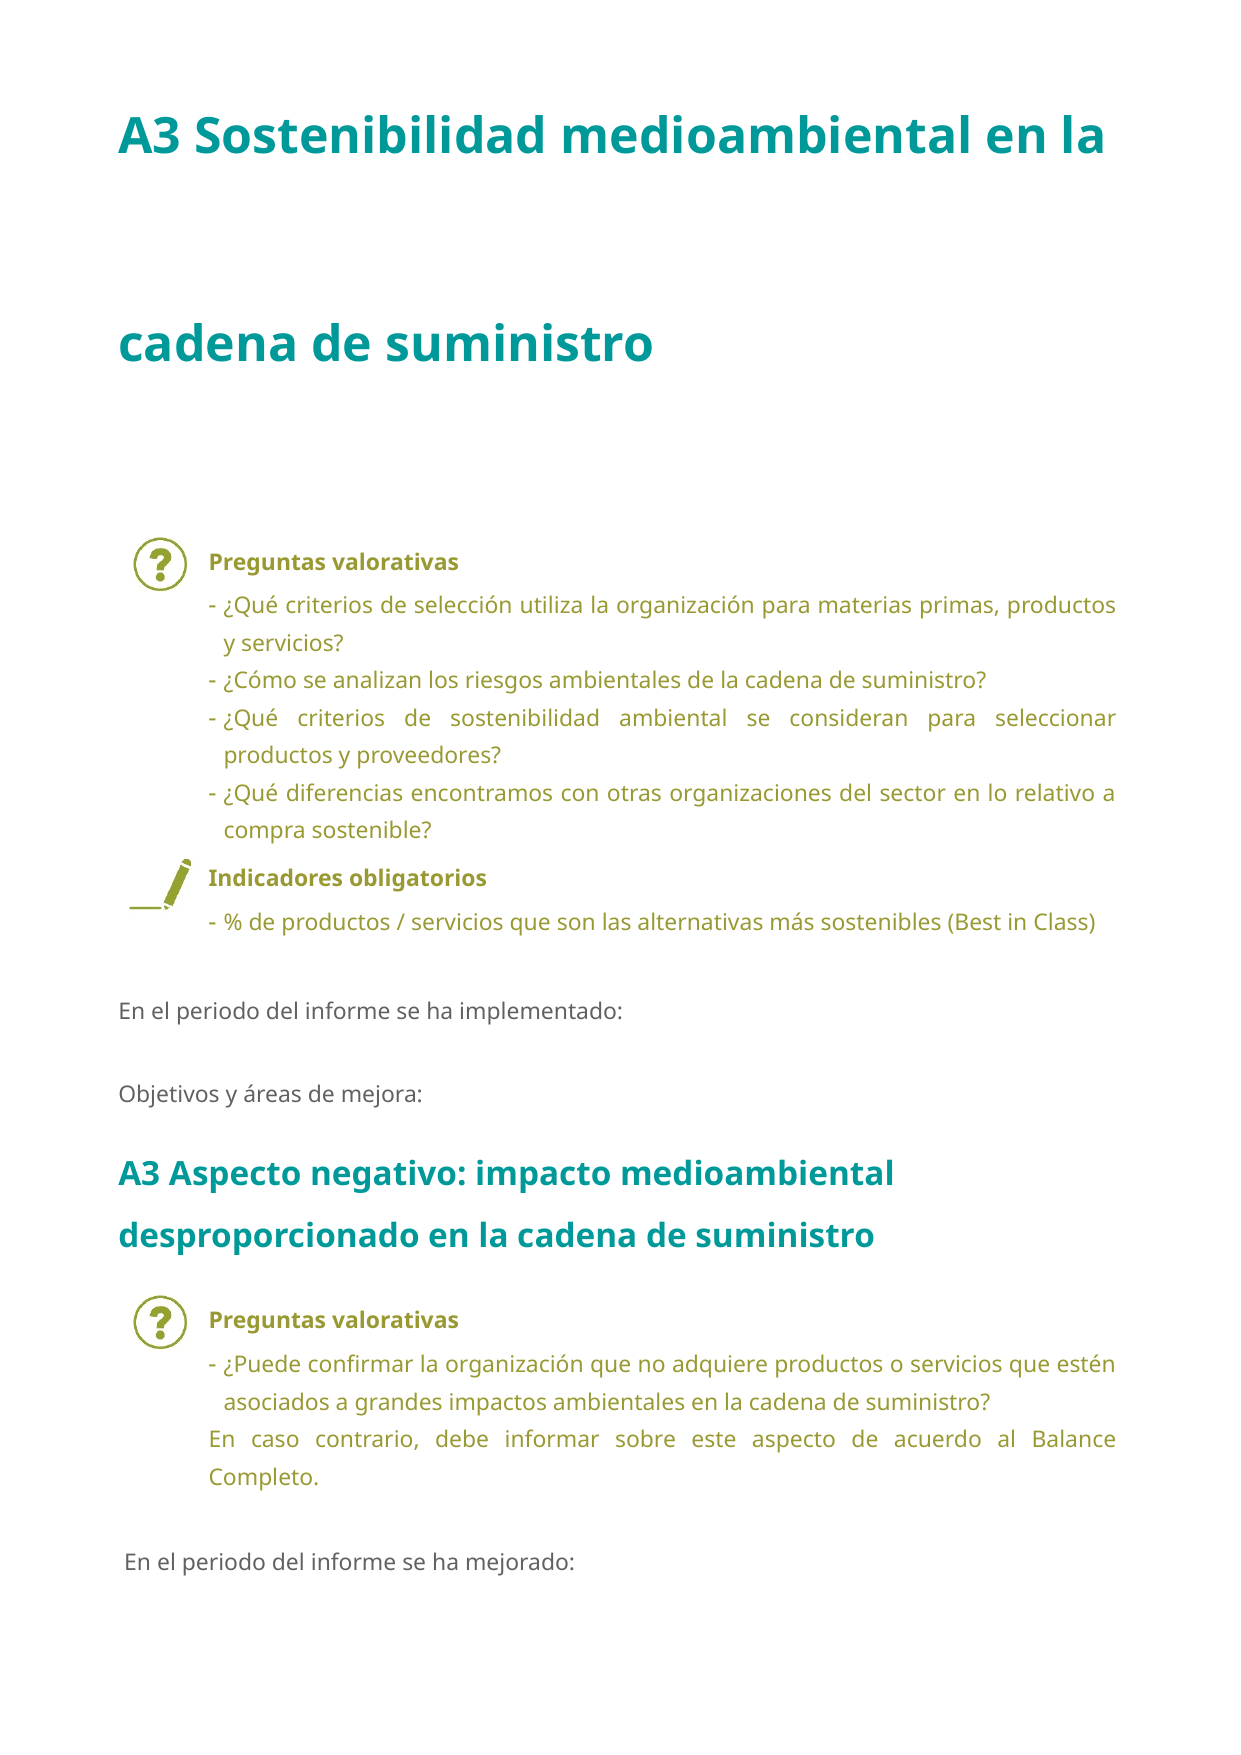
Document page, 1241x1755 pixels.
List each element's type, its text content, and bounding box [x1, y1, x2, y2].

table_cell [118, 857, 202, 957]
text En el periodo del informe se ha implementado: [118, 995, 1122, 1033]
table_cell Indicadores obligatorios % de productos / servicios que son las alternativas más sostenibles (Best in Class) [203, 857, 1123, 957]
table_header [118, 540, 202, 857]
table_header [118, 1299, 202, 1503]
subtitle A3 Aspecto negativo: impacto medioambiental desproporcionado en la cadena de suministro [118, 1150, 1122, 1273]
subtitle A3 Sostenibilidad medioambiental en la cadena de suministro [118, 101, 1122, 515]
text Objetivos y áreas de mejora: [118, 1078, 1122, 1117]
table_cell En el periodo del informe se ha mejorado: [118, 1503, 1123, 1626]
table_header Preguntas valorativas ¿Qué criterios de selección utiliza la organización para materias primas, productos y servicios? ¿Cómo se analizan los riesgos ambientales de la cadena de suministro? ¿Qué criterios de sostenibilidad ambiental se consideran para seleccionar productos y proveedores? ¿Qué diferencias encontramos con otras organizaciones del sector en lo relativo a compra sostenible? [203, 540, 1123, 857]
table_header Preguntas valorativas ¿Puede confirmar la organización que no adquiere productos o servicios que estén asociados a grandes impactos ambientales en la cadena de suministro? En caso contrario, debe informar sobre este aspecto de acuerdo al Balance Completo. [203, 1299, 1123, 1503]
